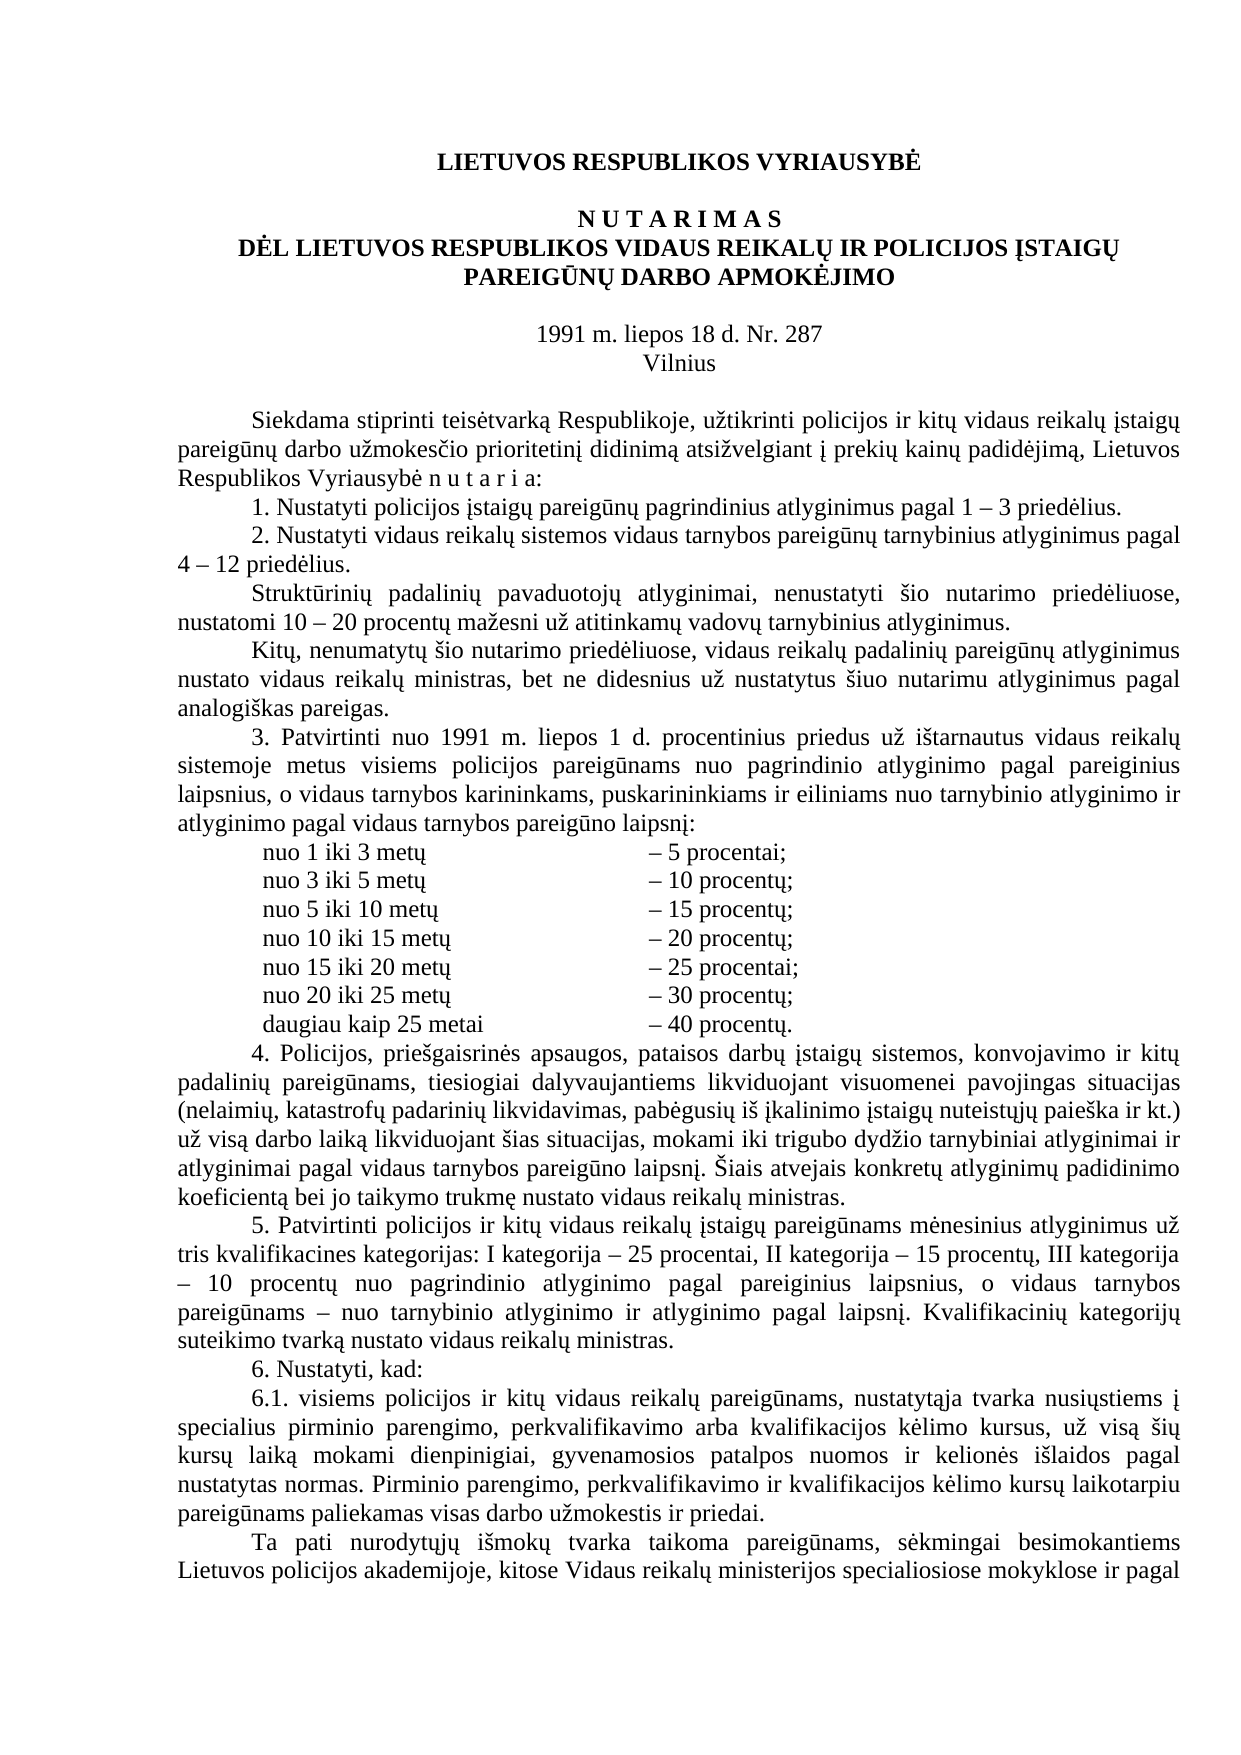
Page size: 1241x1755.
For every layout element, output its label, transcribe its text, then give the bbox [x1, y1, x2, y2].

text 1991 m. liepos 18 d. Nr. 287 [177, 319, 1181, 348]
text 1. Nustatyti policijos įstaigų pareigūnų pagrindinius atlyginimus pagal 1 – 3 priedėlius. [177, 492, 1181, 521]
table_cell – 30 procentų; [638, 981, 1181, 1009]
text 3. Patvirtinti nuo 1991 m. liepos 1 d. procentinius priedus už ištarnautus vidaus reikalų sistemoje metus visiems policijos pareigūnams nuo pagrindinio atlyginimo pagal pareiginius laipsnius, o vidaus tarnybos karininkams, puskarininkiams ir eiliniams nuo tarnybinio atlyginimo ir atlyginimo pagal vidaus tarnybos pareigūno laipsnį: [177, 722, 1181, 837]
text 4. Policijos, priešgaisrinės apsaugos, pataisos darbų įstaigų sistemos, konvojavimo ir kitų padalinių pareigūnams, tiesiogiai dalyvaujantiems likviduojant visuomenei pavojingas situacijas (nelaimių, katastrofų padarinių likvidavimas, pabėgusių iš įkalinimo įstaigų nuteistųjų paieška ir kt.) už visą darbo laiką likviduojant šias situacijas, mokami iki trigubo dydžio tarnybiniai atlyginimai ir atlyginimai pagal vidaus tarnybos pareigūno laipsnį. Šiais atvejais konkretų atlyginimų padidinimo koeficientą bei jo taikymo trukmę nustato vidaus reikalų ministras. [177, 1038, 1181, 1211]
text 6. Nustatyti, kad: [177, 1354, 1181, 1383]
table_header – 5 procentai; [638, 837, 1181, 866]
table_cell – 20 procentų; [638, 923, 1181, 952]
text DĖL LIETUVOS RESPUBLIKOS VIDAUS REIKALŲ IR POLICIJOS ĮSTAIGŲ PAREIGŪNŲ DARBO APMOKĖJIMO [177, 233, 1181, 291]
text 6.1. visiems policijos ir kitų vidaus reikalų pareigūnams, nustatytąja tvarka nusiųstiems į specialius pirminio parengimo, perkvalifikavimo arba kvalifikacijos kėlimo kursus, už visą šių kursų laiką mokami dienpinigiai, gyvenamosios patalpos nuomos ir kelionės išlaidos pagal nustatytas normas. Pirminio parengimo, perkvalifikavimo ir kvalifikacijos kėlimo kursų laikotarpiu pareigūnams paliekamas visas darbo užmokestis ir priedai. [177, 1383, 1181, 1527]
text N U T A R I M A S [177, 204, 1181, 233]
text Ta pati nurodytųjų išmokų tvarka taikoma pareigūnams, sėkmingai besimokantiems Lietuvos policijos akademijoje, kitose Vidaus reikalų ministerijos specialiosiose mokyklose ir pagal [177, 1527, 1181, 1584]
table_cell – 15 procentų; [638, 894, 1181, 923]
table_cell daugiau kaip 25 metai [177, 1009, 638, 1038]
table_header nuo 1 iki 3 metų [177, 837, 638, 866]
text LIETUVOS RESPUBLIKOS VYRIAUSYBĖ [177, 147, 1181, 176]
table_cell nuo 5 iki 10 metų [177, 894, 638, 923]
table_cell – 10 procentų; [638, 866, 1181, 894]
text 5. Patvirtinti policijos ir kitų vidaus reikalų įstaigų pareigūnams mėnesinius atlyginimus už tris kvalifikacines kategorijas: I kategorija – 25 procentai, II kategorija – 15 procentų, III kategorija – 10 procentų nuo pagrindinio atlyginimo pagal pareiginius laipsnius, o vidaus tarnybos pareigūnams – nuo tarnybinio atlyginimo ir atlyginimo pagal laipsnį. Kvalifikacinių kategorijų suteikimo tvarką nustato vidaus reikalų ministras. [177, 1211, 1181, 1354]
table_cell – 40 procentų. [638, 1009, 1181, 1038]
text Siekdama stiprinti teisėtvarką Respublikoje, užtikrinti policijos ir kitų vidaus reikalų įstaigų pareigūnų darbo užmokesčio prioritetinį didinimą atsižvelgiant į prekių kainų padidėjimą, Lietuvos Respublikos Vyriausybė nutaria: [177, 406, 1181, 492]
table_cell – 25 procentai; [638, 952, 1181, 981]
table_cell nuo 10 iki 15 metų [177, 923, 638, 952]
text Vilnius [177, 348, 1181, 377]
table_cell nuo 15 iki 20 metų [177, 952, 638, 981]
table_cell nuo 3 iki 5 metų [177, 866, 638, 894]
table_cell nuo 20 iki 25 metų [177, 981, 638, 1009]
text Struktūrinių padalinių pavaduotojų atlyginimai, nenustatyti šio nutarimo priedėliuose, nustatomi 10 – 20 procentų mažesni už atitinkamų vadovų tarnybinius atlyginimus. [177, 578, 1181, 636]
text Kitų, nenumatytų šio nutarimo priedėliuose, vidaus reikalų padalinių pareigūnų atlyginimus nustato vidaus reikalų ministras, bet ne didesnius už nustatytus šiuo nutarimu atlyginimus pagal analogiškas pareigas. [177, 636, 1181, 722]
text 2. Nustatyti vidaus reikalų sistemos vidaus tarnybos pareigūnų tarnybinius atlyginimus pagal 4 – 12 priedėlius. [177, 521, 1181, 578]
